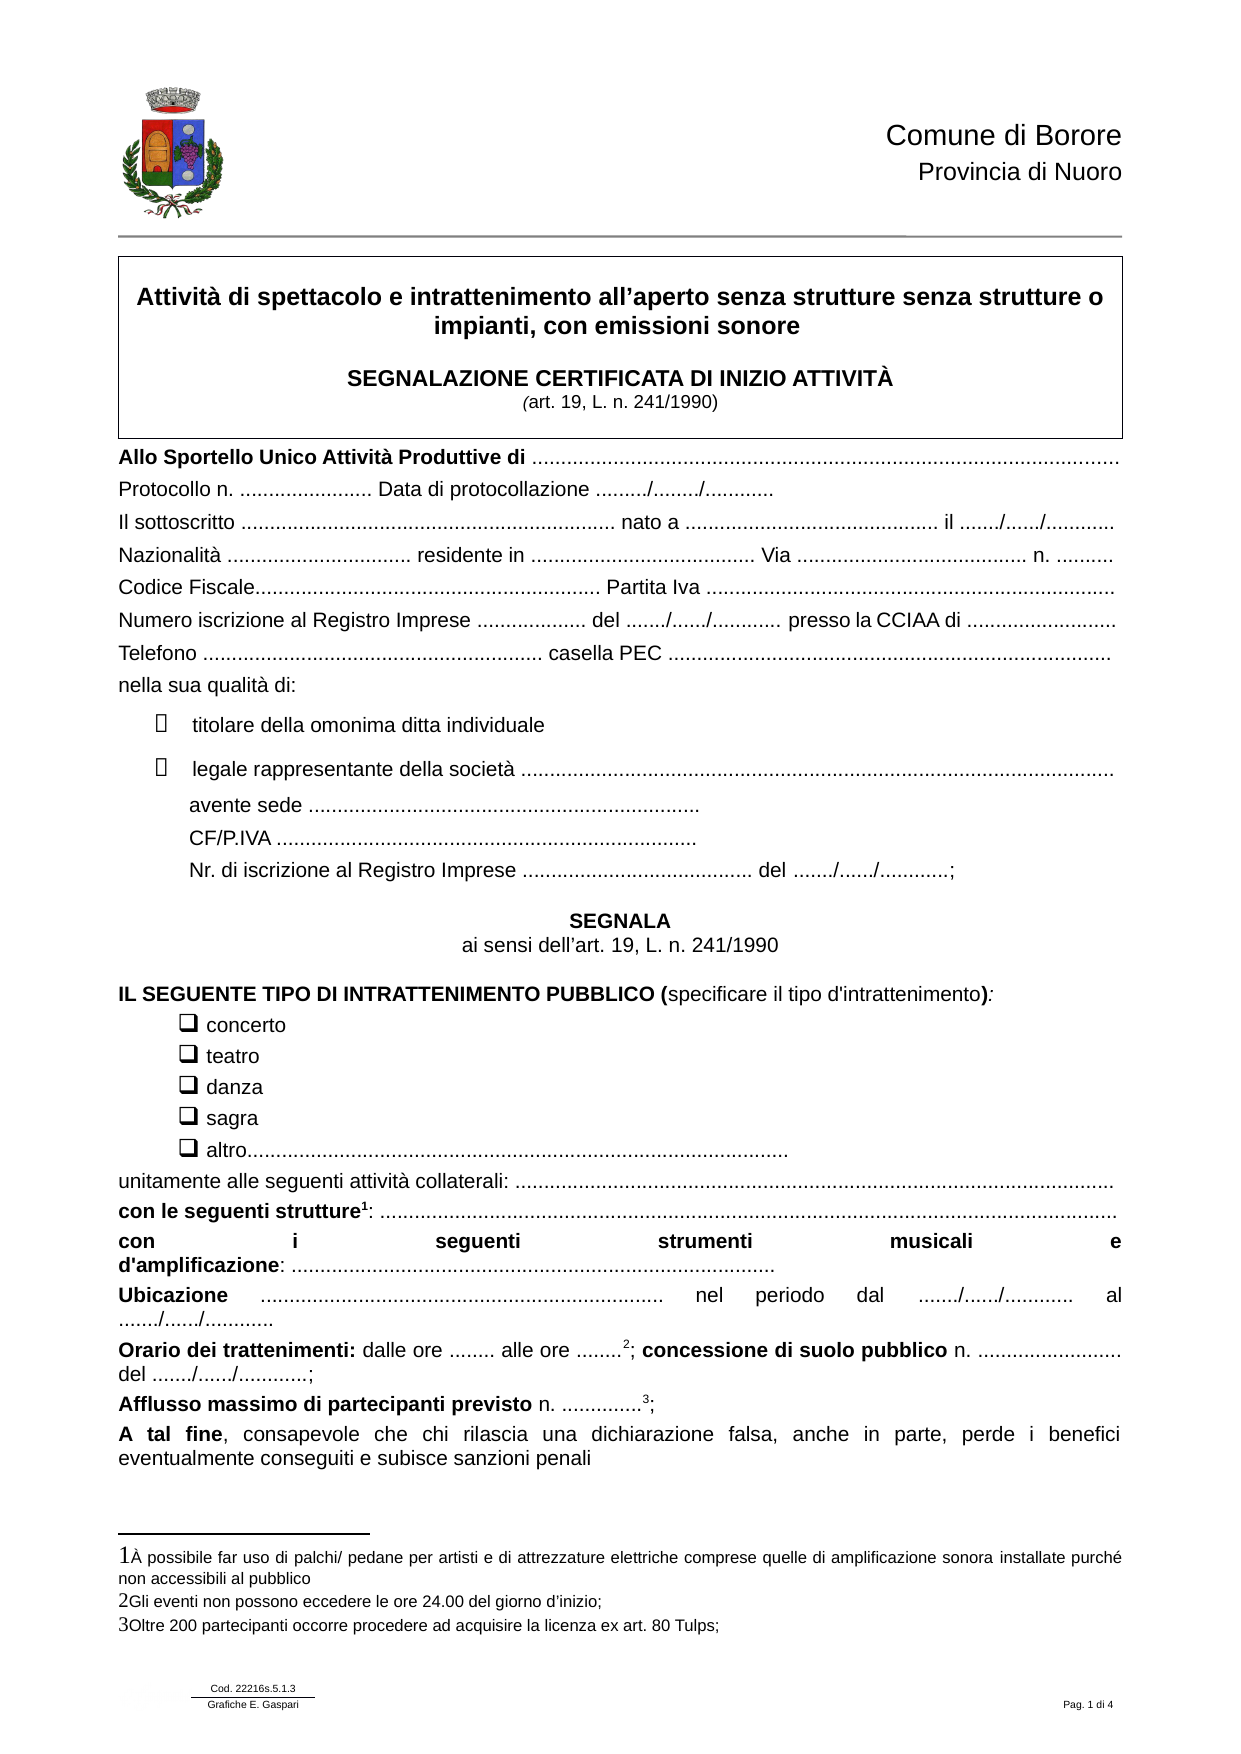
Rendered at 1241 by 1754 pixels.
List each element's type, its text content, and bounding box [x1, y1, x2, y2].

text IL SEGUENTE TIPO DI INTRATTENIMENTO PUBBLICO (specificare il tipo d'intrattenimento): [118, 982, 1122, 1006]
text Telefono ........................................................... casella PEC ............................................................................. [118, 640, 1122, 664]
text Provincia di Nuoro [224, 157, 1122, 185]
text Comune di Borore [224, 118, 1122, 152]
text  titolare della omonima ditta individuale [153, 706, 1122, 739]
text Protocollo n. ....................... Data di protocollazione ........./......../............ [118, 477, 1122, 501]
text avente sede .................................................................... [189, 793, 1122, 817]
text  danza [177, 1075, 1122, 1100]
text Orario dei trattenimenti: dalle ore ........ alle ore ........; concessione di suolo pubblico n. ......................... del ......./....../............; [118, 1337, 1122, 1385]
text  legale rappresentante della società ....................................................................................................... [153, 749, 1122, 783]
text  altro.............................................................................................. [177, 1137, 1122, 1162]
text Nr. di iscrizione al Registro Imprese ........................................ del ......./....../............; [189, 858, 1122, 882]
text Allo Sportello Unico Attività Produttive di [118, 445, 1122, 469]
text con i seguenti strumenti musicali e d'amplificazione: .................................................................................... [118, 1229, 1122, 1277]
text  sagra [177, 1106, 1122, 1131]
table_header Attività di spettacolo e intrattenimento all’aperto senza strutture senza strutture o impianti, con emissioni sonore SEGNALAZIONE CERTIFICATA DI INIZIO ATTIVITÀ (art. 19, L. n. 241/1990) [119, 257, 1122, 437]
text Oltre 200 partecipanti occorre procedere ad acquisire la licenza ex art. 80 Tulps; [118, 1612, 1122, 1636]
text Afflusso massimo di partecipanti previsto n. ..............; [118, 1392, 1122, 1416]
text Gli eventi non possono eccedere le ore 24.00 del giorno d’inizio; [118, 1588, 1122, 1612]
text Il sottoscritto ................................................................. nato a ............................................ il ......./....../............ [118, 510, 1122, 534]
text  teatro [177, 1044, 1122, 1069]
text A tal fine, consapevole che chi rilascia una dichiarazione falsa, anche in parte, perde i benefici eventualmente conseguiti e subisce sanzioni penali [118, 1422, 1122, 1470]
text  concerto [177, 1012, 1122, 1037]
text Codice Fiscale............................................................ Partita Iva ....................................................................... [118, 575, 1122, 599]
text Nazionalità ................................ residente in ....................................... Via ........................................ n. .......... [118, 542, 1122, 566]
text unitamente alle seguenti attività collaterali: ........................................................................................................ [118, 1169, 1122, 1193]
text À possibile far uso di palchi/ pedane per artisti e di attrezzature elettriche comprese quelle di amplificazione sonora installate purché non accessibili al pubblico [118, 1540, 1122, 1588]
text Ubicazione ...................................................................... nel periodo dal ......./....../............ al ......./....../............ [118, 1283, 1122, 1331]
text nella sua qualità di: [118, 673, 1122, 697]
picture [122, 87, 224, 219]
text CF/P.IVA ......................................................................... [189, 825, 1122, 849]
text Numero iscrizione al Registro Imprese ................... del ......./....../............ presso la CCIAA di .......................... [118, 608, 1122, 632]
text con le seguenti strutture: ................................................................................................................................ [118, 1199, 1122, 1223]
text ai sensi dell’art. 19, L. n. 241/1990 [118, 933, 1122, 957]
text SEGNALA [118, 909, 1122, 933]
